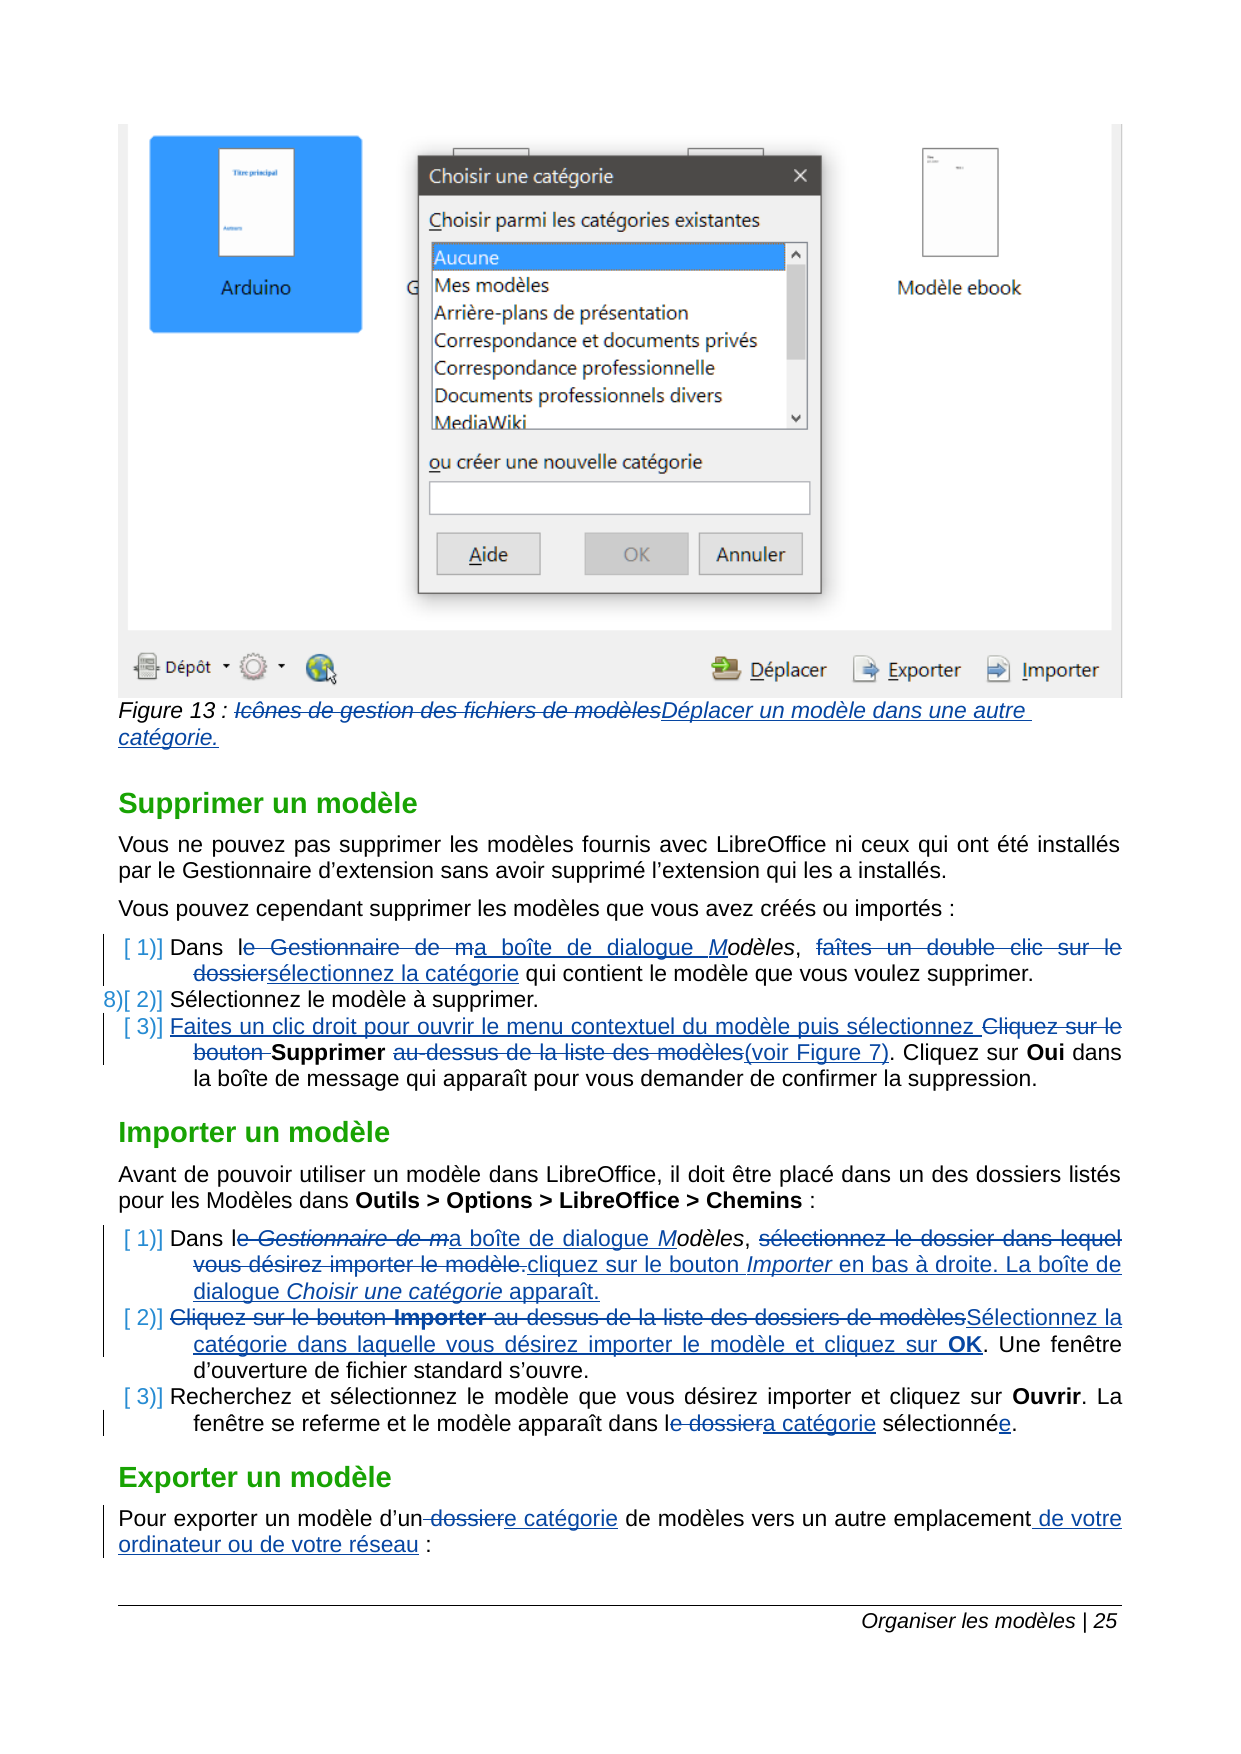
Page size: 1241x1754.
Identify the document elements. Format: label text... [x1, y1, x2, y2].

list Sélectionnez la catégorie dans laquelle vous désirez importer le modèle et cliquez sur OK. Une fenêtre d’ouverture de fichier standard s’ouvre. [169, 1304, 1122, 1383]
list Recherchez et sélectionnez le modèle que vous désirez importer et cliquez sur Ouvrir. La fenêtre se referme et le modèle apparaît dans la catégorie sélectionnée. [169, 1383, 1122, 1436]
list Dans la boîte de dialogue Modèles, cliquez sur le bouton Importer en bas à droite. La boîte de dialogue Choisir une catégorie apparaît. [169, 1225, 1122, 1304]
list Dans la boîte de dialogue Modèles, sélectionnez la catégorie qui contient le modèle que vous voulez supprimer. [169, 933, 1122, 986]
picture [118, 124, 1123, 698]
subtitle Importer un modèle [118, 1115, 1122, 1149]
text Figure 13 : Déplacer un modèle dans une autre catégorie. [118, 698, 1122, 750]
text Vous pouvez cependant supprimer les modèles que vous avez créés ou importés : [118, 895, 1122, 922]
list Faites un clic droit pour ouvrir le menu contextuel du modèle puis sélectionnez Supprimer (voir Figure 7). Cliquez sur Oui dans la boîte de message qui apparaît pour vous demander de confirmer la suppression. [169, 1013, 1122, 1092]
subtitle Supprimer un modèle [118, 786, 1122, 819]
text Vous ne pouvez pas supprimer les modèles fournis avec LibreOffice ni ceux qui ont été installés par le Gestionnaire d’extension sans avoir supprimé l’extension qui les a installés. [118, 831, 1122, 884]
list Sélectionnez le modèle à supprimer. [169, 986, 1122, 1013]
text Avant de pouvoir utiliser un modèle dans LibreOffice, il doit être placé dans un des dossiers listés pour les Modèles dans Outils > Options > LibreOffice > Chemins : [118, 1161, 1122, 1213]
text Pour exporter un modèle d’une catégorie de modèles vers un autre emplacement de votre ordinateur ou de votre réseau : [118, 1505, 1122, 1558]
subtitle Exporter un modèle [118, 1459, 1122, 1493]
